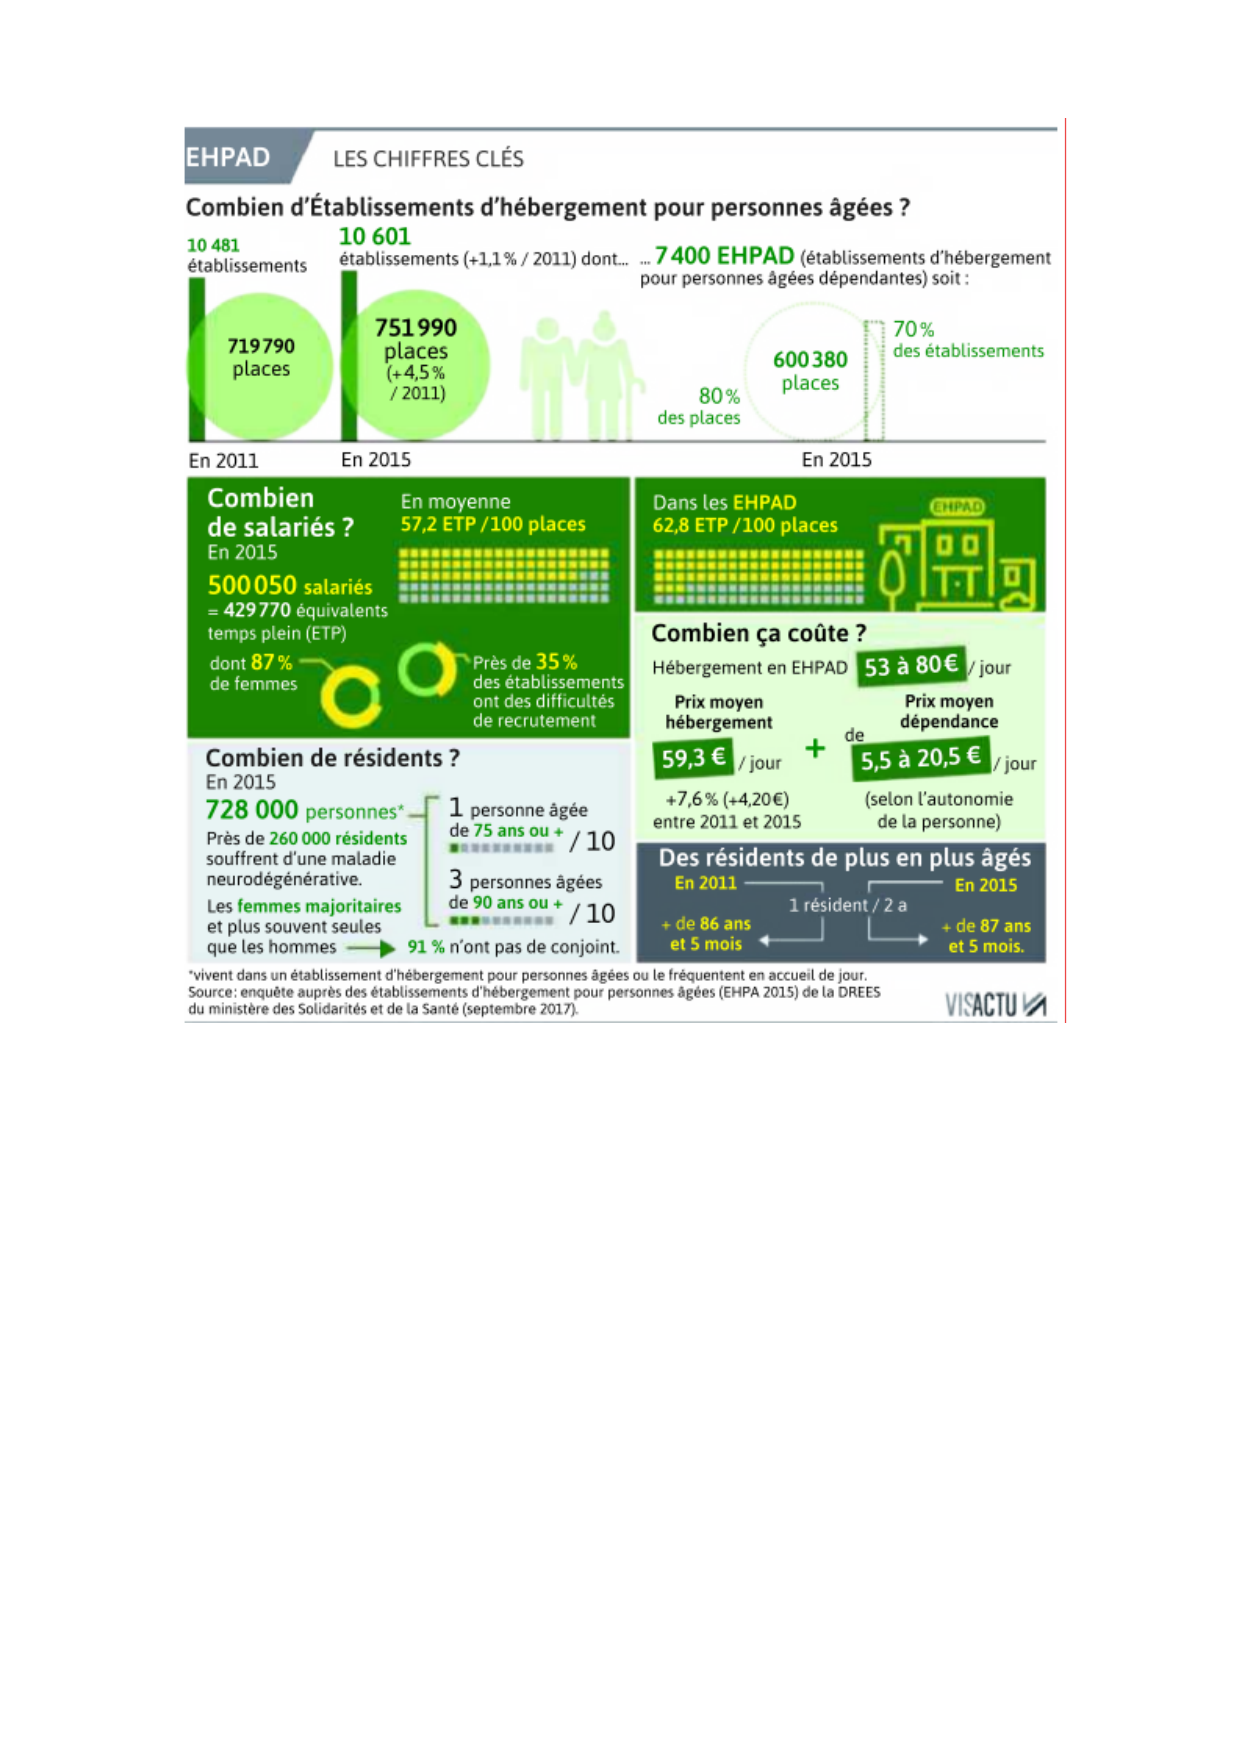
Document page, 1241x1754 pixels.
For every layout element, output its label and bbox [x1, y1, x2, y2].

picture [174, 118, 1067, 1023]
